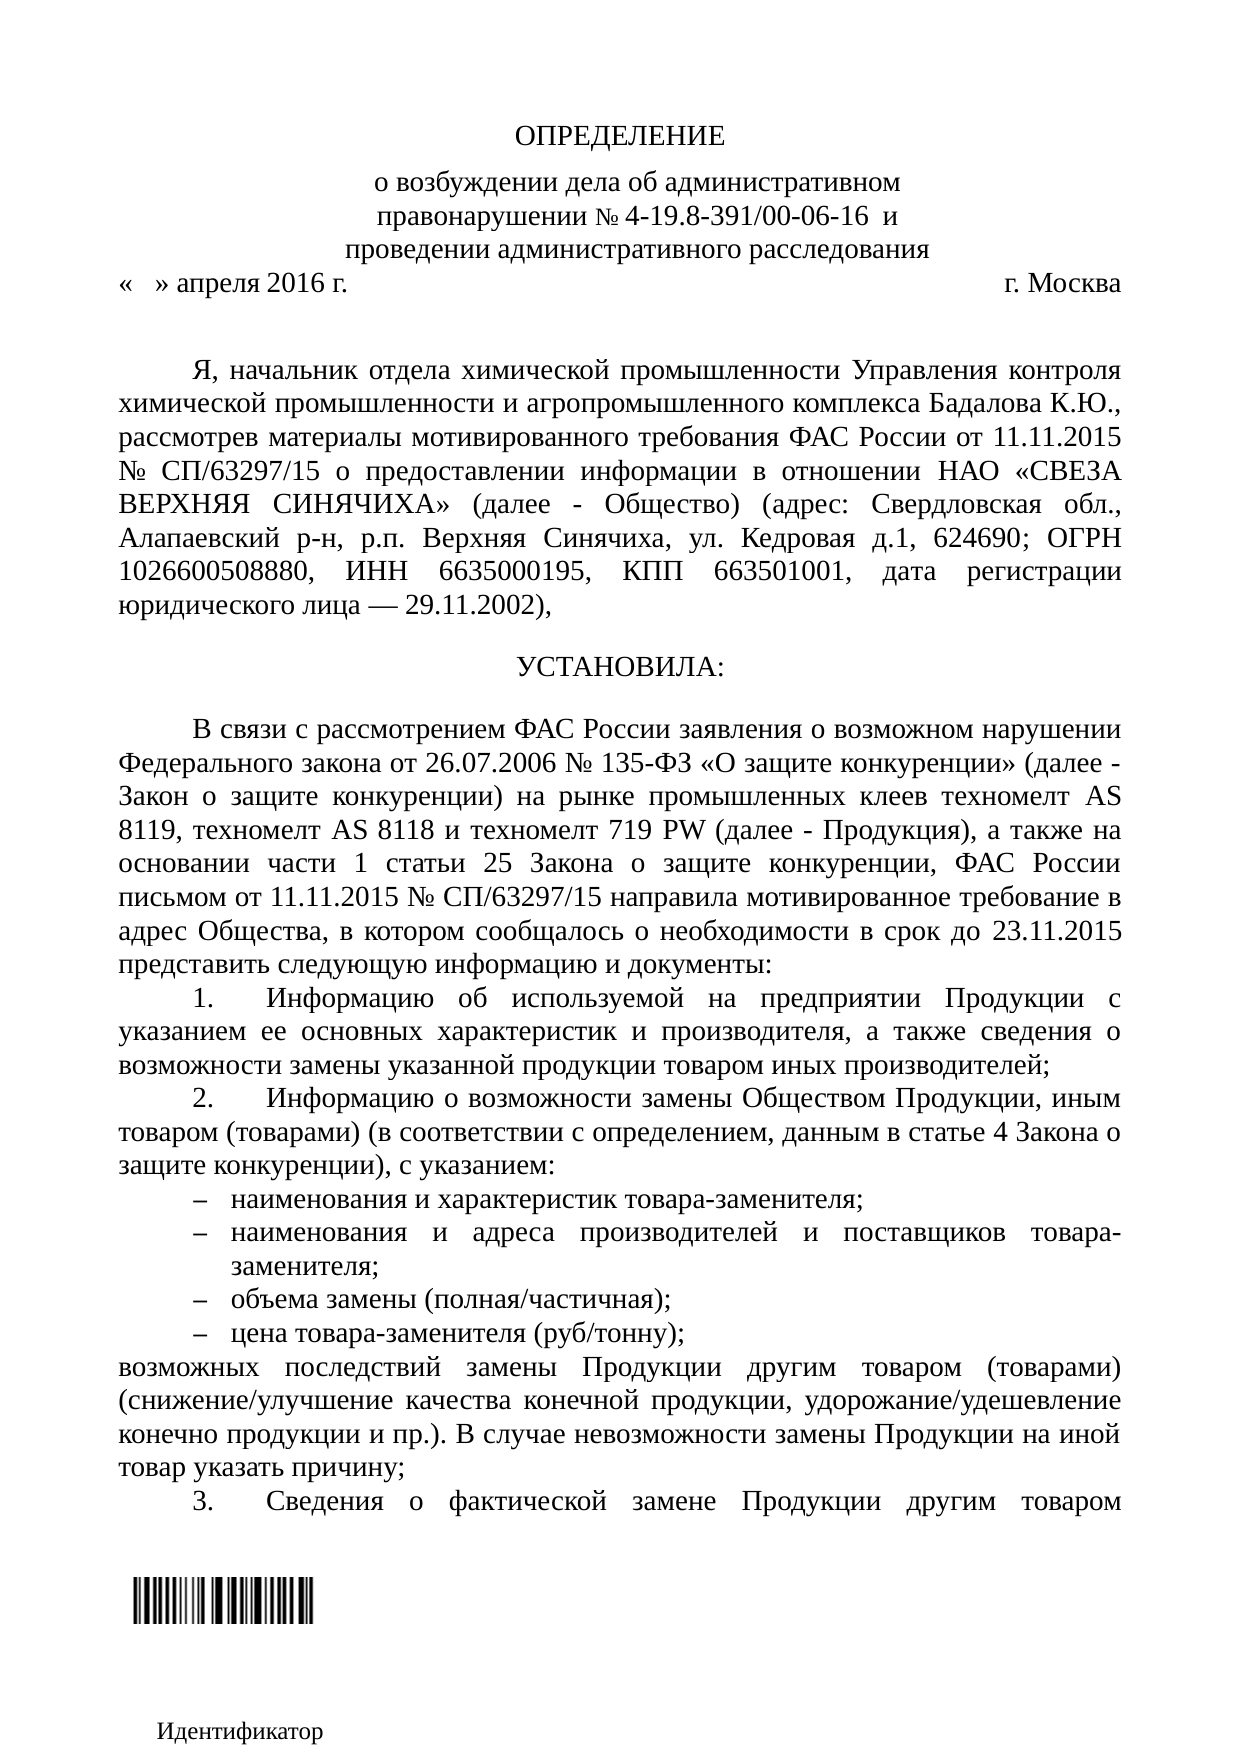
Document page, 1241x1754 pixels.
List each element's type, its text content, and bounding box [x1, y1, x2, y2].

list наименования и адреса производителей и поставщиков товара-заменителя; [193, 1214, 1122, 1282]
text Я, начальник отдела химической промышленности Управления контроля химической промышленности и агропромышленного комплекса Бадалова К.Ю., рассмотрев материалы мотивированного требования ФАС России от 11.11.2015 № СП/63297/15 о предоставлении информации в отношении НАО «СВЕЗА ВЕРХНЯЯ СИНЯЧИХА» (далее - Общество) (адрес: Свердловская обл., Алапаевский р-н, р.п. Верхняя Синячиха, ул. Кедровая д.1, 624690; ОГРН 1026600508880, ИНН 6635000195, КПП 663501001, дата регистрации юридического лица — 29.11.2002), [118, 352, 1122, 620]
text о возбуждении дела об административном правонарушении № 4-19.8-391/00-06-16 и проведении административного расследования [307, 164, 967, 265]
text УСТАНОВИЛА: [118, 649, 1122, 683]
text В связи с рассмотрением ФАС России заявления о возможном нарушении Федерального закона от 26.07.2006 № 135-ФЗ «О защите конкуренции» (далее - Закон о защите конкуренции) на рынке промышленных клеев техномелт AS 8119, техномелт AS 8118 и техномелт 719 PW (далее - Продукция), а также на основании части 1 статьи 25 Закона о защите конкуренции, ФАС России письмом от 11.11.2015 № СП/63297/15 направила мотивированное требование в адрес Общества, в котором сообщалось о необходимости в срок до 23.11.2015 представить следующую информацию и документы: [118, 711, 1122, 980]
picture [118, 1577, 331, 1624]
text 1. Информацию об используемой на предприятии Продукции с указанием ее основных характеристик и производителя, а также сведения о возможности замены указанной продукции товаром иных производителей; [118, 980, 1122, 1080]
text возможных последствий замены Продукции другим товаром (товарами) (снижение/улучшение качества конечной продукции, удорожание/удешевление конечно продукции и пр.). В случае невозможности замены Продукции на иной товар указать причину; [118, 1349, 1122, 1483]
text « » апреля 2016 г. г. Москва [118, 265, 1122, 298]
text ОПРЕДЕЛЕНИЕ [118, 118, 1122, 152]
list цена товара-заменителя (руб/тонну); [193, 1315, 1122, 1349]
list наименования и характеристик товара-заменителя; [193, 1181, 1122, 1214]
text 3. Сведения о фактической замене Продукции другим товаром [118, 1483, 1122, 1516]
text 2. Информацию о возможности замены Обществом Продукции, иным товаром (товарами) (в соответствии с определением, данным в статье 4 Закона о защите конкуренции), с указанием: [118, 1080, 1122, 1181]
list объема замены (полная/частичная); [193, 1282, 1122, 1315]
